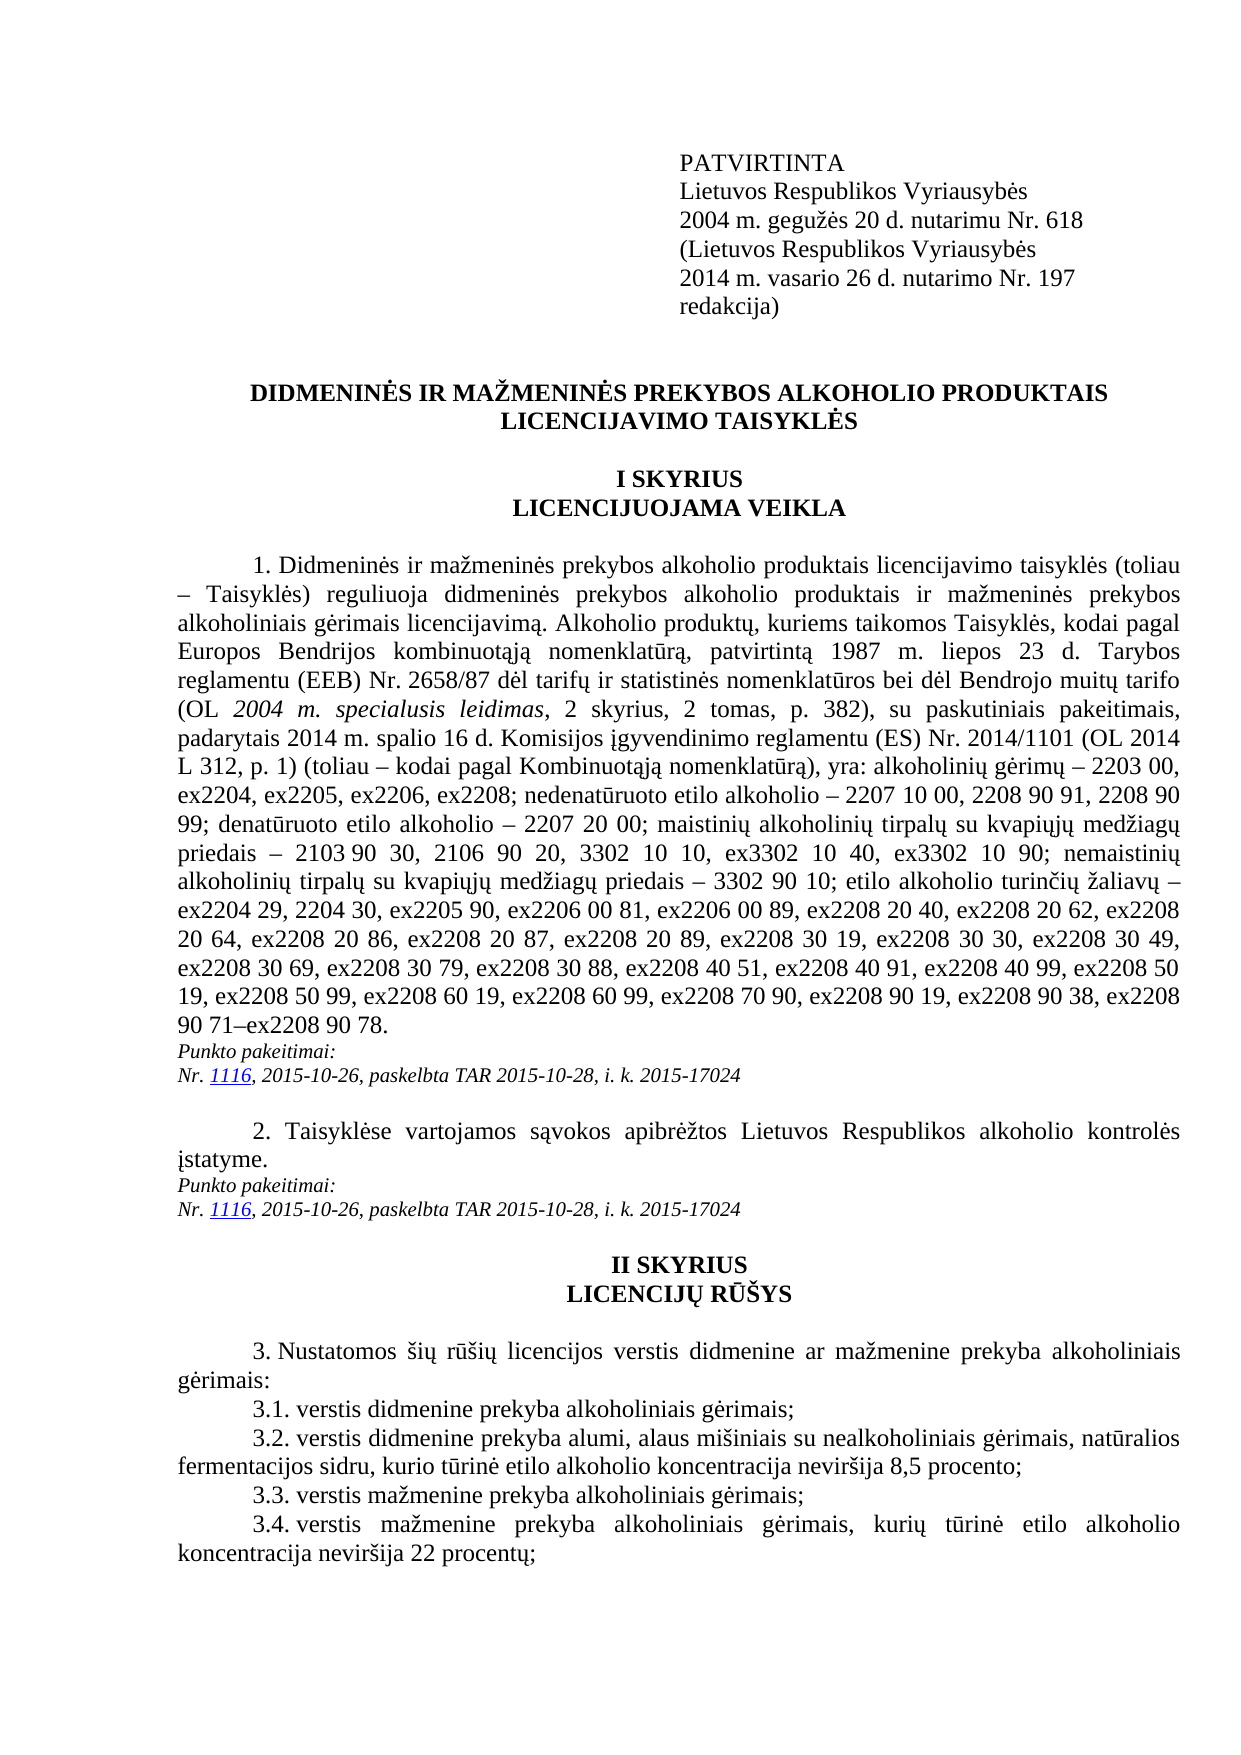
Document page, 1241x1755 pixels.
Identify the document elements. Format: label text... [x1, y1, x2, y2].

text Nr. 1116, 2015-10-26, paskelbta TAR 2015-10-28, i. k. 2015-17024 [177, 1197, 1181, 1221]
text DIDMENINĖS IR MAŽMENINĖS PREKYBOS ALKOHOLIO PRODUKTAIS LICENCIJAVIMO TAISYKLĖS [177, 378, 1181, 435]
text 3.1. verstis didmenine prekyba alkoholiniais gėrimais; [177, 1394, 1181, 1423]
text LICENCIJUOJAMA VEIKLA [177, 493, 1181, 521]
text 1. Didmeninės ir mažmeninės prekybos alkoholio produktais licencijavimo taisyklės (toliau – Taisyklės) reguliuoja didmeninės prekybos alkoholio produktais ir mažmeninės prekybos alkoholiniais gėrimais licencijavimą. Alkoholio produktų, kuriems taikomos Taisyklės, kodai pagal Europos Bendrijos kombinuotąją nomenklatūrą, patvirtintą 1987 m. liepos 23 d. Tarybos reglamentu (EEB) Nr. 2658/87 dėl tarifų ir statistinės nomenklatūros bei dėl Bendrojo muitų tarifo (OL 2004 m. specialusis leidimas, 2 skyrius, 2 tomas, p. 382), su paskutiniais pakeitimais, padarytais 2014 m. spalio 16 d. Komisijos įgyvendinimo reglamentu (ES) Nr. 2014/1101 (OL 2014 L 312, p. 1) (toliau – kodai pagal Kombinuotąją nomenklatūrą), yra: alkoholinių gėrimų – 2203 00, ex2204, ex2205, ex2206, ex2208; nedenatūruoto etilo alkoholio – 2207 10 00, 2208 90 91, 2208 90 99; denatūruoto etilo alkoholio – 2207 20 00; maistinių alkoholinių tirpalų su kvapiųjų medžiagų priedais – 2103 90 30, 2106 90 20, 3302 10 10, ex3302 10 40, ex3302 10 90; nemaistinių alkoholinių tirpalų su kvapiųjų medžiagų priedais – 3302 90 10; etilo alkoholio turinčių žaliavų – ex2204 29, 2204 30, ex2205 90, ex2206 00 81, ex2206 00 89, ex2208 20 40, ex2208 20 62, ex2208 20 64, ex2208 20 86, ex2208 20 87, ex2208 20 89, ex2208 30 19, ex2208 30 30, ex2208 30 49, ex2208 30 69, ex2208 30 79, ex2208 30 88, ex2208 40 51, ex2208 40 91, ex2208 40 99, ex2208 50 19, ex2208 50 99, ex2208 60 19, ex2208 60 99, ex2208 70 90, ex2208 90 19, ex2208 90 38, ex2208 90 71–ex2208 90 78. [177, 550, 1181, 1039]
text II SKYRIUS [177, 1250, 1181, 1279]
text I SKYRIUS [177, 464, 1181, 493]
text Punkto pakeitimai: [177, 1173, 1181, 1197]
text LICENCIJŲ RŪŠYS [177, 1279, 1181, 1308]
text 3.3. verstis mažmenine prekyba alkoholiniais gėrimais; [177, 1480, 1181, 1509]
text 2. Taisyklėse vartojamos sąvokos apibrėžtos Lietuvos Respublikos alkoholio kontrolės įstatyme. [177, 1116, 1181, 1173]
text PATVIRTINTA Lietuvos Respublikos Vyriausybės 2004 m. gegužės 20 d. nutarimu Nr. 618 (Lietuvos Respublikos Vyriausybės 2014 m. vasario 26 d. nutarimo Nr. 197 redakcija) [679, 148, 1181, 320]
text 3. Nustatomos šių rūšių licencijos verstis didmenine ar mažmenine prekyba alkoholiniais gėrimais: [177, 1336, 1181, 1394]
text 3.4. verstis mažmenine prekyba alkoholiniais gėrimais, kurių tūrinė etilo alkoholio koncentracija neviršija 22 procentų; [177, 1509, 1181, 1566]
text Punkto pakeitimai: [177, 1039, 1181, 1063]
text Nr. 1116, 2015-10-26, paskelbta TAR 2015-10-28, i. k. 2015-17024 [177, 1063, 1181, 1087]
text 3.2. verstis didmenine prekyba alumi, alaus mišiniais su nealkoholiniais gėrimais, natūralios fermentacijos sidru, kurio tūrinė etilo alkoholio koncentracija neviršija 8,5 procento; [177, 1423, 1181, 1480]
